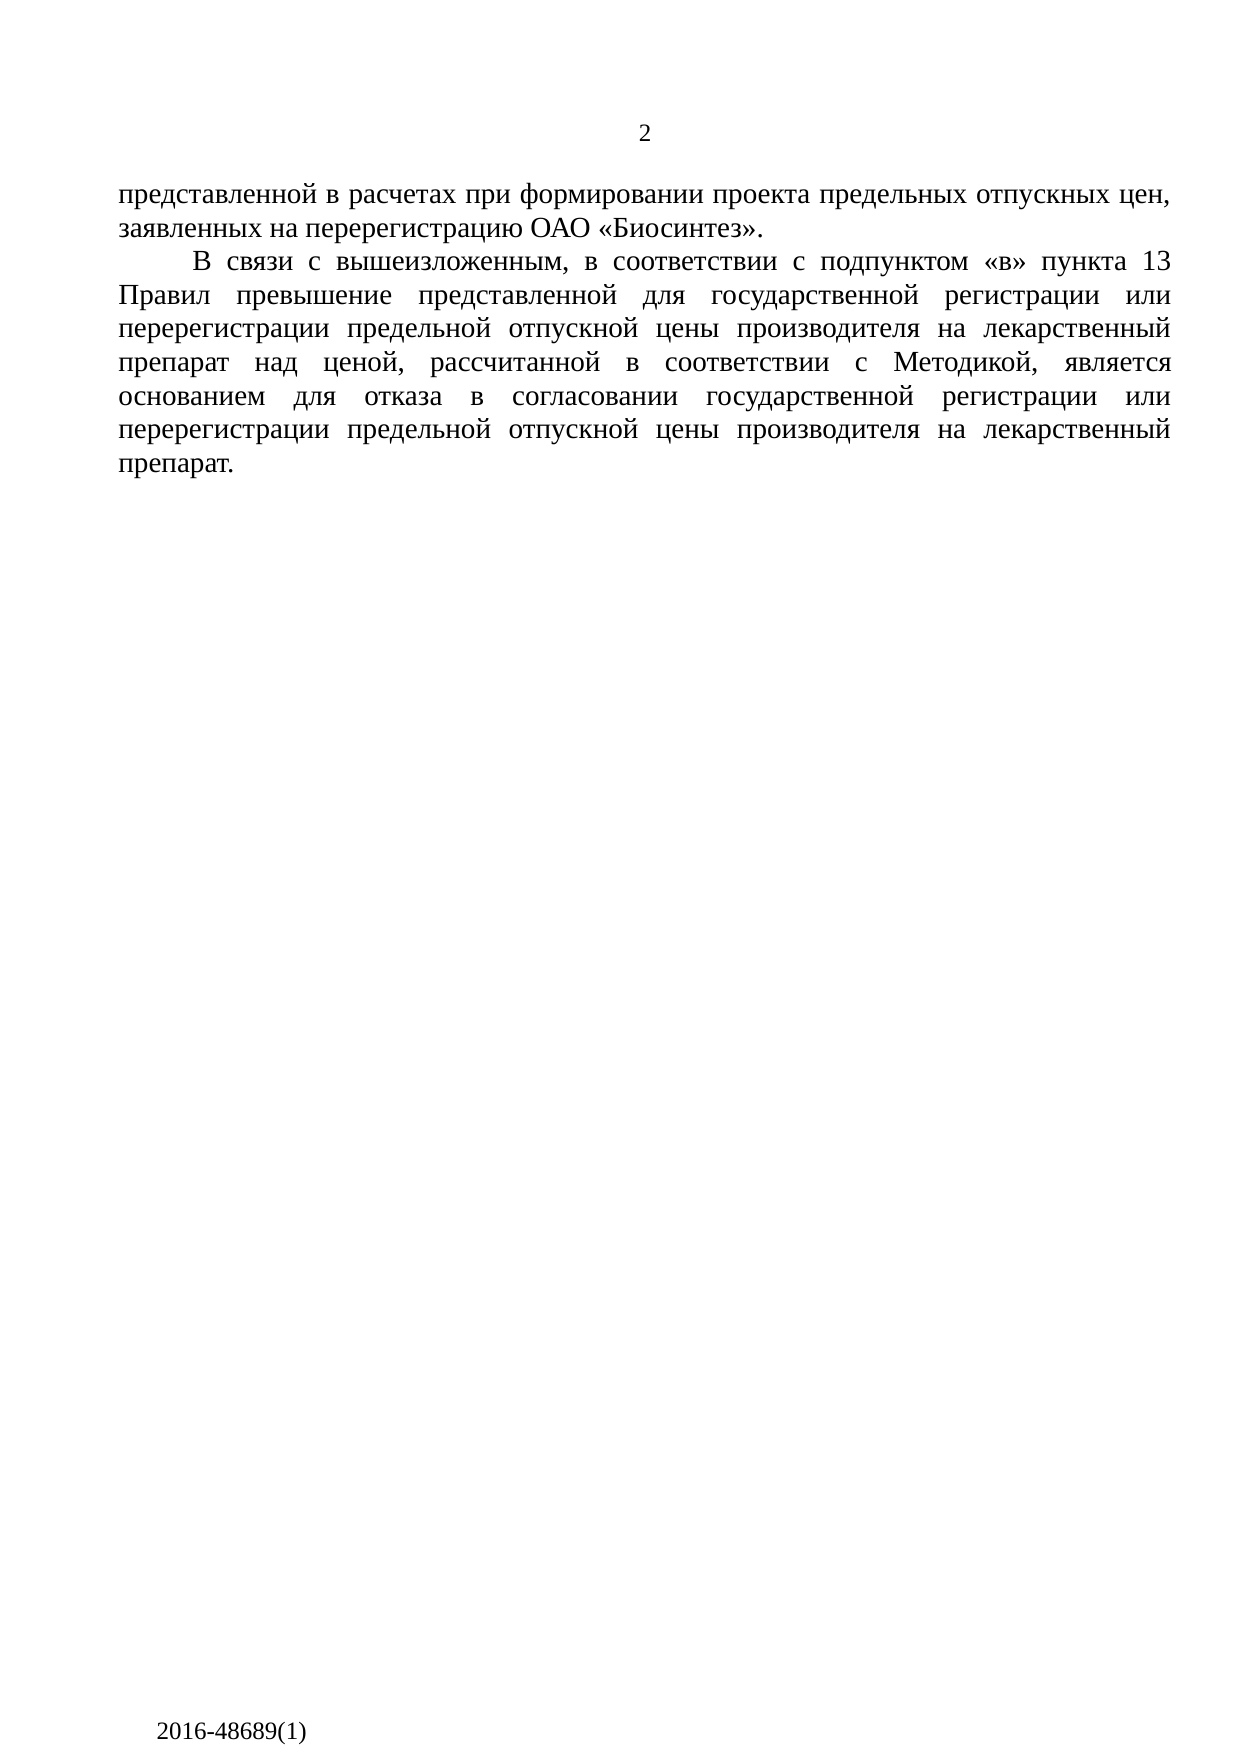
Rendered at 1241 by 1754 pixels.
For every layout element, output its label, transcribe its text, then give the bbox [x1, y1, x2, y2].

text представленной в расчетах при формировании проекта предельных отпускных цен, заявленных на перерегистрацию ОАО «Биосинтез». [118, 176, 1172, 243]
text В связи с вышеизложенным, в соответствии с подпунктом «в» пункта 13 Правил превышение представленной для государственной регистрации или перерегистрации предельной отпускной цены производителя на лекарственный препарат над ценой, рассчитанной в соответствии с Методикой, является основанием для отказа в согласовании государственной регистрации или перерегистрации предельной отпускной цены производителя на лекарственный препарат. [118, 243, 1172, 478]
